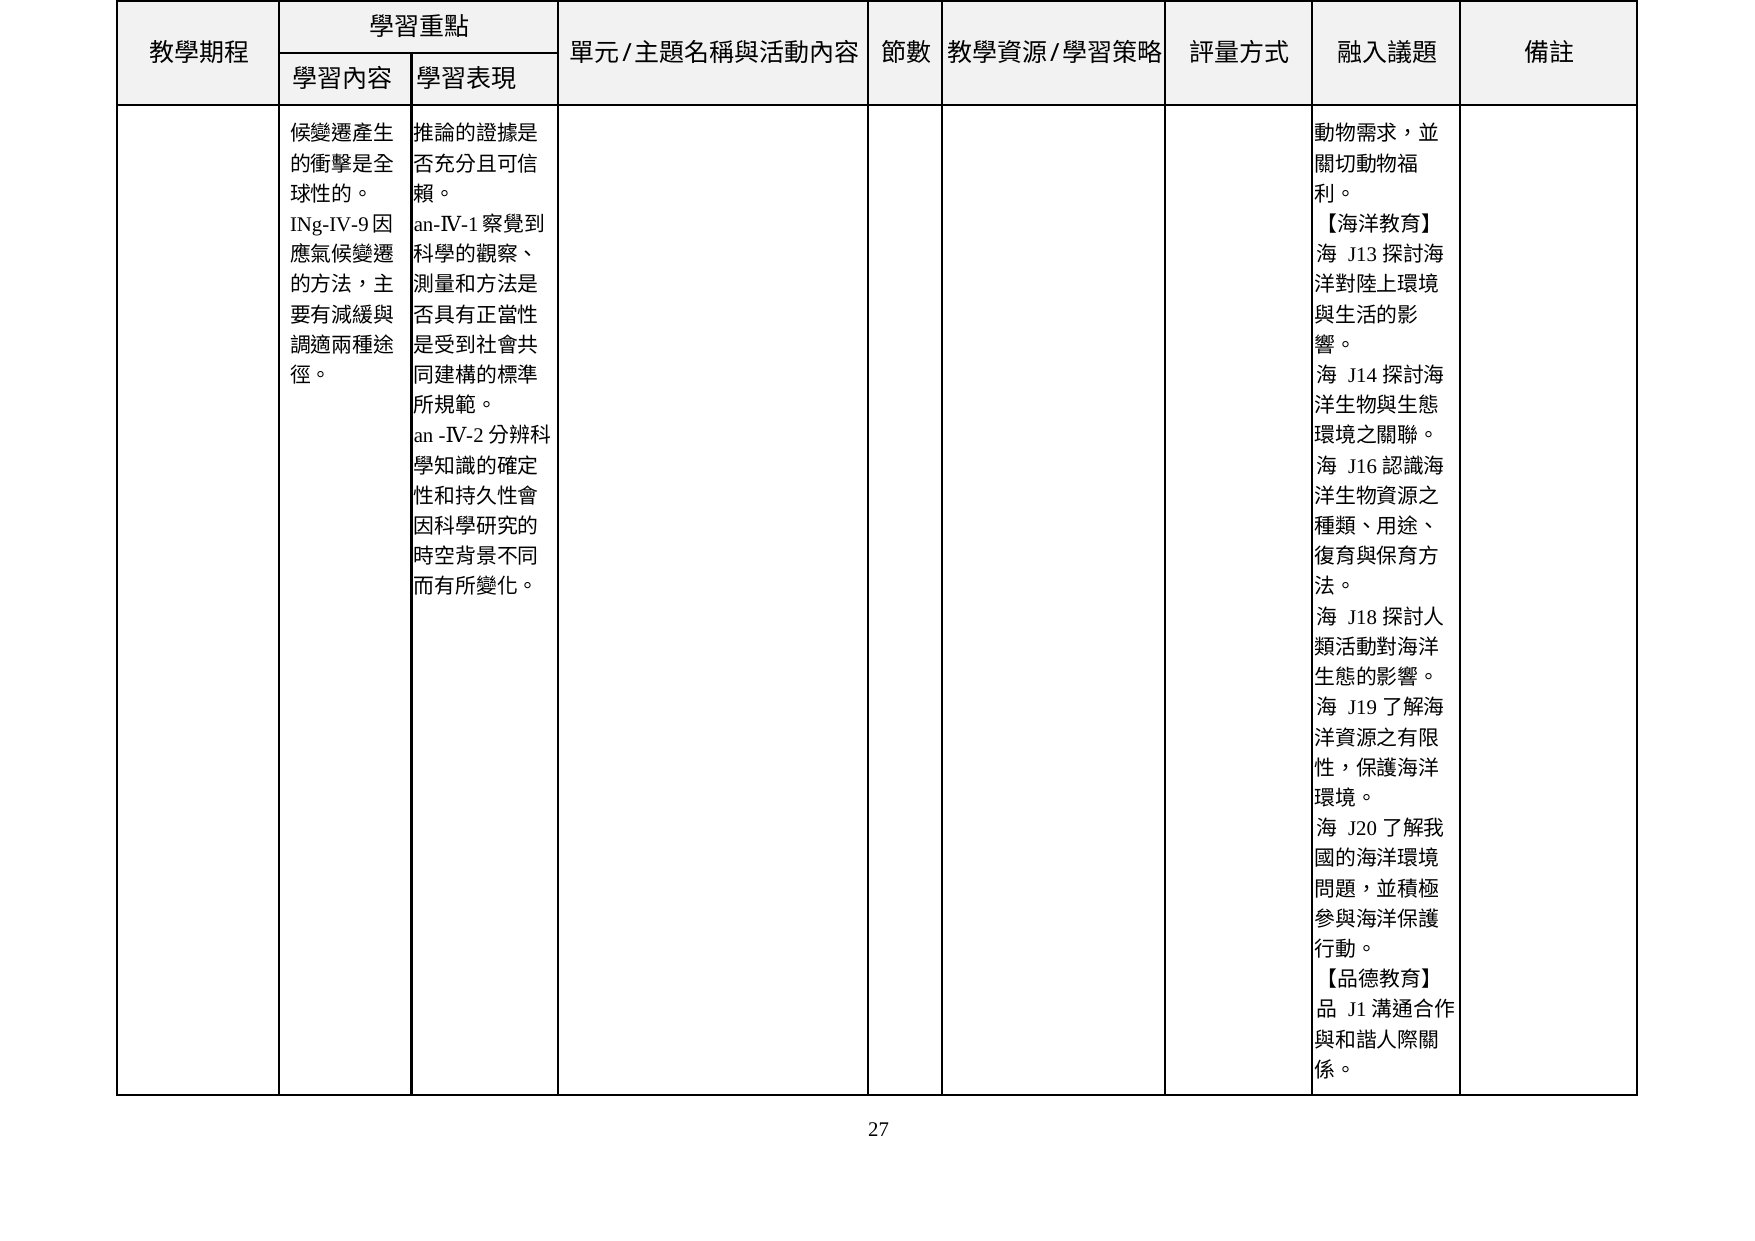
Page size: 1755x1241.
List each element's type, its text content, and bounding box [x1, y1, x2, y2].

table_cell [943, 106, 1164, 1094]
table_cell 學習表現 [413, 54, 557, 104]
table_header 單元/主題名稱與活動內容 [559, 2, 867, 104]
table_header 學習重點 [280, 2, 557, 52]
table_cell [559, 106, 867, 1094]
table_header 教學期程 [118, 2, 278, 104]
table_cell 候變遷產生的衝擊是全球性的。 INg-IV-9因應氣候變遷的方法，主要有減緩與調適兩種途徑。 [280, 106, 410, 1094]
table_header 融入議題 [1313, 2, 1459, 104]
table_cell 動物需求，並關切動物福利。 【海洋教育】 海 J13 探討海洋對陸上環境與生活的影響。 海 J14 探討海洋生物與生態環境之關聯。 海 J16 認識海洋生物資源之種類、用途、復育與保育方法。 海 J18 探討人類活動對海洋生態的影響。 海 J19 了解海洋資源之有限性，保護海洋環境。 海 J20 了解我國的海洋環境問題，並積極參與海洋保護行動。 【品德教育】 品 J1 溝通合作與和諧人際關係。 [1313, 106, 1459, 1094]
table_cell 推論的證據是否充分且可信賴。 an-Ⅳ-1察覺到科學的觀察、測量和方法是否具有正當性是受到社會共同建構的標準所規範。 an -Ⅳ-2 分辨科學知識的確定性和持久性會因科學研究的時空背景不同而有所變化。 [413, 106, 557, 1094]
table_cell 學習內容 [280, 54, 410, 104]
table_cell [118, 106, 278, 1094]
table_cell [869, 106, 941, 1094]
table_cell [1461, 106, 1636, 1094]
table_header 節數 [869, 2, 941, 104]
table_header 備註 [1461, 2, 1636, 104]
table_header 教學資源/學習策略 [943, 2, 1164, 104]
table_cell [1166, 106, 1311, 1094]
table_header 評量方式 [1166, 2, 1311, 104]
